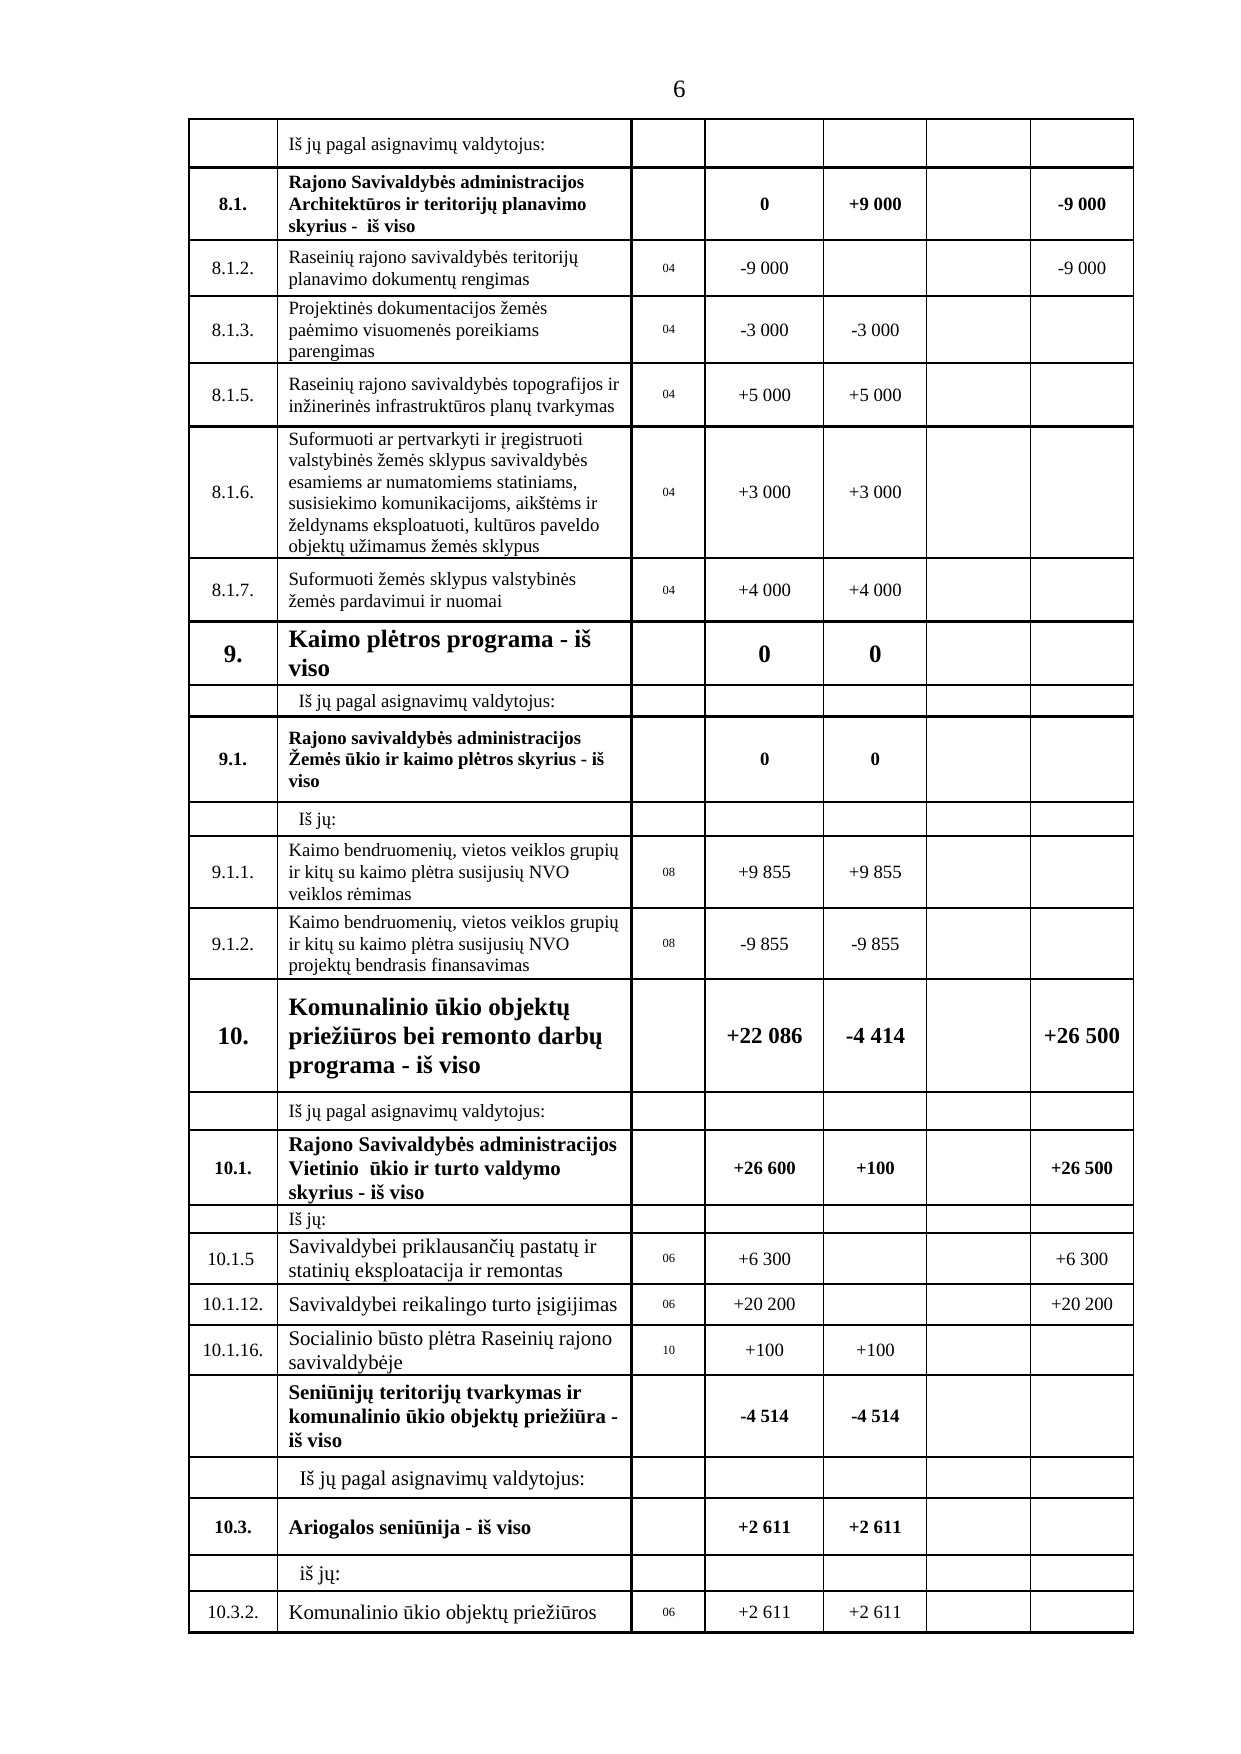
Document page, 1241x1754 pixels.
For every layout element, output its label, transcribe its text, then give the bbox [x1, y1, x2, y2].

table_cell [824, 1093, 926, 1129]
table_cell [633, 980, 704, 1091]
table_cell +100 [824, 1326, 926, 1374]
table_cell [1031, 1326, 1133, 1374]
table_cell [633, 1206, 704, 1232]
table_cell Iš jų pagal asignavimų valdytojus: [278, 686, 630, 715]
table_cell [927, 980, 1030, 1091]
table_cell [927, 1285, 1030, 1324]
table_cell [1031, 1499, 1133, 1554]
table_cell [824, 241, 926, 295]
table_cell Kaimo bendruomenių, vietos veiklos grupių ir kitų su kaimo plėtra susijusių NVO veiklos rėmimas [278, 837, 630, 907]
table_cell [927, 623, 1030, 684]
table_cell [1031, 1093, 1133, 1129]
table_cell 10.1.12. [190, 1285, 277, 1324]
table_cell 9. [190, 623, 277, 684]
table_cell 8.1. [190, 169, 277, 239]
table_cell +3 000 [706, 428, 823, 557]
table_cell [824, 1458, 926, 1497]
table_cell [1031, 1556, 1133, 1590]
table_cell Raseinių rajono savivaldybės topografijos ir inžinerinės infrastruktūros planų tvarkymas [278, 364, 630, 425]
table_cell [633, 803, 704, 835]
table_cell [927, 718, 1030, 801]
table_cell Suformuoti ar pertvarkyti ir įregistruoti valstybinės žemės sklypus savivaldybės esamiems ar numatomiems statiniams, susisiekimo komunikacijoms, aikštėms ir želdynams eksploatuoti, kultūros paveldo objektų užimamus žemės sklypus [278, 428, 630, 557]
table_cell 10.1.16. [190, 1326, 277, 1374]
table_cell [824, 1556, 926, 1590]
table_cell [1031, 297, 1133, 362]
table_cell [1031, 623, 1133, 684]
table_cell [927, 169, 1030, 239]
table_cell -9 855 [824, 909, 926, 978]
table_cell [706, 686, 823, 715]
table_cell +9 000 [824, 169, 926, 239]
table_cell Komunalinio ūkio objektų priežiūros [278, 1592, 630, 1631]
table_cell [1031, 909, 1133, 978]
table_cell 0 [706, 718, 823, 801]
table_cell [927, 1326, 1030, 1374]
table_cell 10 [633, 1326, 704, 1374]
table_cell [927, 837, 1030, 907]
table_cell [190, 120, 277, 166]
table_cell 08 [633, 909, 704, 978]
table_cell [1031, 364, 1133, 425]
table_cell 8.1.3. [190, 297, 277, 362]
table_cell 10. [190, 980, 277, 1091]
table_cell +26 600 [706, 1131, 823, 1204]
table_cell Suformuoti žemės sklypus valstybinės žemės pardavimui ir nuomai [278, 559, 630, 620]
table_cell [190, 1206, 277, 1232]
table_cell [927, 1206, 1030, 1232]
table_cell Raseinių rajono savivaldybės teritorijų planavimo dokumentų rengimas [278, 241, 630, 295]
table_cell [633, 1093, 704, 1129]
table_cell 10.1. [190, 1131, 277, 1204]
table_cell 8.1.2. [190, 241, 277, 295]
table_cell 0 [824, 623, 926, 684]
table_cell Iš jų pagal asignavimų valdytojus: [278, 1458, 630, 1497]
table_cell 8.1.5. [190, 364, 277, 425]
table_cell +9 855 [824, 837, 926, 907]
table_cell 08 [633, 837, 704, 907]
table_cell 8.1.7. [190, 559, 277, 620]
table_cell [824, 803, 926, 835]
table_cell [1031, 1206, 1133, 1232]
table_cell Kaimo plėtros programa - iš viso [278, 623, 630, 684]
table_cell [190, 1458, 277, 1497]
table_cell [633, 686, 704, 715]
table_cell [706, 803, 823, 835]
table_cell [927, 1592, 1030, 1631]
table_cell [633, 1131, 704, 1204]
table_cell -3 000 [824, 297, 926, 362]
table_cell +2 611 [706, 1592, 823, 1631]
table_cell Projektinės dokumentacijos žemės paėmimo visuomenės poreikiams parengimas [278, 297, 630, 362]
table_cell [1031, 718, 1133, 801]
table_cell -4 514 [824, 1376, 926, 1456]
table_cell Socialinio būsto plėtra Raseinių rajono savivaldybėje [278, 1326, 630, 1374]
table_cell Seniūnijų teritorijų tvarkymas ir komunalinio ūkio objektų priežiūra - iš viso [278, 1376, 630, 1456]
table_cell [927, 241, 1030, 295]
table_cell -9 000 [706, 241, 823, 295]
table_cell Iš jų pagal asignavimų valdytojus: [278, 1093, 630, 1129]
table_cell 04 [633, 364, 704, 425]
table_cell -9 855 [706, 909, 823, 978]
table_cell Savivaldybei reikalingo turto įsigijimas [278, 1285, 630, 1324]
table_cell Ariogalos seniūnija - iš viso [278, 1499, 630, 1554]
table_cell 10.3.2. [190, 1592, 277, 1631]
table_cell [633, 623, 704, 684]
table_cell 04 [633, 428, 704, 557]
table_cell Iš jų: [278, 803, 630, 835]
table_cell [927, 428, 1030, 557]
table_cell [633, 1458, 704, 1497]
table_cell +20 200 [1031, 1285, 1133, 1324]
table_cell [927, 559, 1030, 620]
table_cell -9 000 [1031, 241, 1133, 295]
table_cell +20 200 [706, 1285, 823, 1324]
table_cell [927, 1458, 1030, 1497]
table_cell [927, 1376, 1030, 1456]
table_cell [633, 120, 704, 166]
table_cell [927, 909, 1030, 978]
table_cell [190, 1093, 277, 1129]
table_cell [927, 120, 1030, 166]
table_cell +4 000 [706, 559, 823, 620]
table_cell +2 611 [706, 1499, 823, 1554]
table_cell +3 000 [824, 428, 926, 557]
table_cell +2 611 [824, 1499, 926, 1554]
table_cell [824, 1234, 926, 1282]
table_cell -4 514 [706, 1376, 823, 1456]
table_cell [1031, 1458, 1133, 1497]
table_cell [824, 686, 926, 715]
table_cell [927, 686, 1030, 715]
table_cell -3 000 [706, 297, 823, 362]
table_cell [633, 169, 704, 239]
table_cell Iš jų pagal asignavimų valdytojus: [278, 120, 630, 166]
table_cell 9.1.2. [190, 909, 277, 978]
table_cell [927, 297, 1030, 362]
table_cell [1031, 428, 1133, 557]
table_cell [824, 1285, 926, 1324]
table_cell +100 [824, 1131, 926, 1204]
table_cell [190, 1556, 277, 1590]
table_cell +100 [706, 1326, 823, 1374]
table_cell [824, 120, 926, 166]
table_cell [927, 364, 1030, 425]
table_cell [190, 686, 277, 715]
table_cell [633, 1499, 704, 1554]
table_cell [633, 1376, 704, 1456]
table_cell [927, 803, 1030, 835]
table_cell -4 414 [824, 980, 926, 1091]
table_cell 06 [633, 1234, 704, 1282]
table_cell 04 [633, 297, 704, 362]
table_cell [1031, 1376, 1133, 1456]
table_cell 10.3. [190, 1499, 277, 1554]
table_cell +6 300 [706, 1234, 823, 1282]
table_cell [927, 1131, 1030, 1204]
table_cell [1031, 686, 1133, 715]
table_cell [706, 1556, 823, 1590]
table_cell 0 [706, 623, 823, 684]
table_cell [1031, 559, 1133, 620]
table_cell 9.1. [190, 718, 277, 801]
table_cell [706, 120, 823, 166]
table_cell 10.1.5 [190, 1234, 277, 1282]
table_cell Kaimo bendruomenių, vietos veiklos grupių ir kitų su kaimo plėtra susijusių NVO projektų bendrasis finansavimas [278, 909, 630, 978]
table_cell [927, 1556, 1030, 1590]
table_cell [824, 1206, 926, 1232]
table_cell [706, 1458, 823, 1497]
table_cell 0 [706, 169, 823, 239]
table_cell +4 000 [824, 559, 926, 620]
table_cell [927, 1093, 1030, 1129]
table_cell 04 [633, 241, 704, 295]
table_cell [1031, 1592, 1133, 1631]
table_cell [927, 1234, 1030, 1282]
table_cell -9 000 [1031, 169, 1133, 239]
table_cell Rajono Savivaldybės administracijos Architektūros ir teritorijų planavimo skyrius - iš viso [278, 169, 630, 239]
table_cell 8.1.6. [190, 428, 277, 557]
table_cell 9.1.1. [190, 837, 277, 907]
table_cell [927, 1499, 1030, 1554]
table_cell Savivaldybei priklausančių pastatų ir statinių eksploatacija ir remontas [278, 1234, 630, 1282]
table_cell +26 500 [1031, 1131, 1133, 1204]
table_cell +26 500 [1031, 980, 1133, 1091]
table_cell Iš jų: [278, 1206, 630, 1232]
table_cell Rajono savivaldybės administracijos Žemės ūkio ir kaimo plėtros skyrius - iš viso [278, 718, 630, 801]
table_cell [1031, 803, 1133, 835]
table_cell [633, 718, 704, 801]
table_cell [706, 1206, 823, 1232]
table_cell +5 000 [706, 364, 823, 425]
table_cell [706, 1093, 823, 1129]
table_cell 04 [633, 559, 704, 620]
table_cell Rajono Savivaldybės administracijos Vietinio ūkio ir turto valdymo skyrius - iš viso [278, 1131, 630, 1204]
table_cell +5 000 [824, 364, 926, 425]
table_cell 06 [633, 1285, 704, 1324]
table_cell +6 300 [1031, 1234, 1133, 1282]
table_cell [190, 1376, 277, 1456]
table_cell [633, 1556, 704, 1590]
table_cell 06 [633, 1592, 704, 1631]
table_cell +22 086 [706, 980, 823, 1091]
table_cell [1031, 837, 1133, 907]
table_cell +2 611 [824, 1592, 926, 1631]
table_cell [190, 803, 277, 835]
table_cell +9 855 [706, 837, 823, 907]
table_cell iš jų: [278, 1556, 630, 1590]
table_cell [1031, 120, 1133, 166]
table_cell 0 [824, 718, 926, 801]
table_cell Komunalinio ūkio objektų priežiūros bei remonto darbų programa - iš viso [278, 980, 630, 1091]
